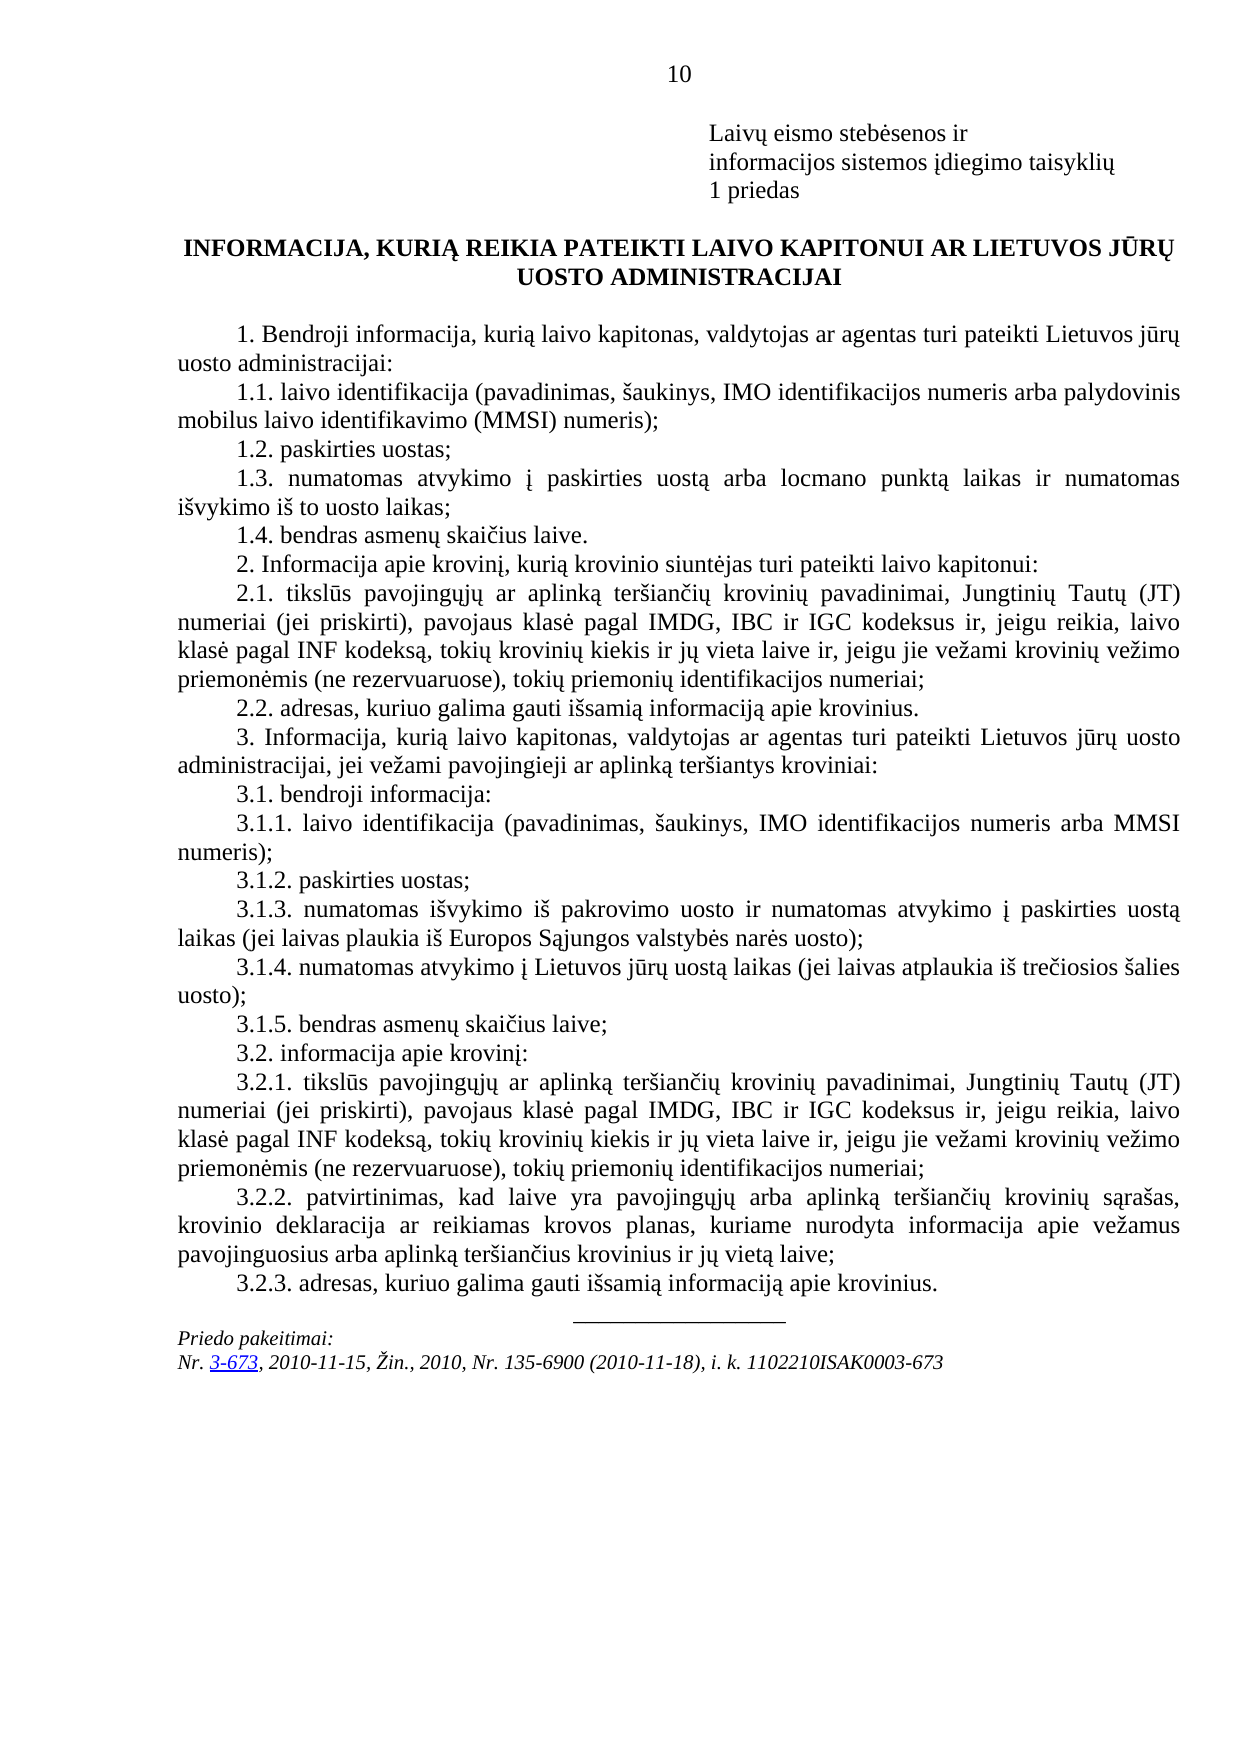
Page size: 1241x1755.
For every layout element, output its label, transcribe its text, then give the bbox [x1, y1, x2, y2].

text 1.1. laivo identifikacija (pavadinimas, šaukinys, IMO identifikacijos numeris arba palydovinis mobilus laivo identifikavimo (MMSI) numeris); [177, 377, 1181, 434]
text 2.1. tikslūs pavojingųjų ar aplinką teršiančių krovinių pavadinimai, Jungtinių Tautų (JT) numeriai (jei priskirti), pavojaus klasė pagal IMDG, IBC ir IGC kodeksus ir, jeigu reikia, laivo klasė pagal INF kodeksą, tokių krovinių kiekis ir jų vieta laive ir, jeigu jie vežami krovinių vežimo priemonėmis (ne rezervuaruose), tokių priemonių identifikacijos numeriai; [177, 578, 1181, 693]
text 1 priedas [177, 176, 1181, 204]
text Nr. 3-673, 2010-11-15, Žin., 2010, Nr. 135-6900 (2010-11-18), i. k. 1102210ISAK0003-673 [177, 1350, 1181, 1374]
text 1. Bendroji informacija, kurią laivo kapitonas, valdytojas ar agentas turi pateikti Lietuvos jūrų uosto administracijai: [177, 319, 1181, 377]
text 3.2.1. tikslūs pavojingųjų ar aplinką teršiančių krovinių pavadinimai, Jungtinių Tautų (JT) numeriai (jei priskirti), pavojaus klasė pagal IMDG, IBC ir IGC kodeksus ir, jeigu reikia, laivo klasė pagal INF kodeksą, tokių krovinių kiekis ir jų vieta laive ir, jeigu jie vežami krovinių vežimo priemonėmis (ne rezervuaruose), tokių priemonių identifikacijos numeriai; [177, 1067, 1181, 1182]
text 1.4. bendras asmenų skaičius laive. [177, 521, 1181, 549]
text INFORMACIJA, KURIĄ REIKIA PATEIKTI LAIVO KAPITONUI AR LIETUVOS JŪRŲ UOSTO ADMINISTRACIJAI [177, 233, 1181, 291]
text 1.3. numatomas atvykimo į paskirties uostą arba locmano punktą laikas ir numatomas išvykimo iš to uosto laikas; [177, 463, 1181, 521]
text 3.1.2. paskirties uostas; [177, 866, 1181, 894]
text 2.2. adresas, kuriuo galima gauti išsamią informaciją apie krovinius. [177, 693, 1181, 722]
text 2. Informacija apie krovinį, kurią krovinio siuntėjas turi pateikti laivo kapitonui: [177, 549, 1181, 578]
text 3.2.2. patvirtinimas, kad laive yra pavojingųjų arba aplinką teršiančių krovinių sąrašas, krovinio deklaracija ar reikiamas krovos planas, kuriame nurodyta informacija apie vežamus pavojinguosius arba aplinką teršiančius krovinius ir jų vietą laive; [177, 1182, 1181, 1268]
text 3.2.3. adresas, kuriuo galima gauti išsamią informaciją apie krovinius. [177, 1268, 1181, 1297]
text 1.2. paskirties uostas; [177, 434, 1181, 463]
text 3.1. bendroji informacija: [177, 779, 1181, 808]
text informacijos sistemos įdiegimo taisyklių [177, 147, 1181, 176]
text _________________ [177, 1297, 1181, 1326]
text 3.1.1. laivo identifikacija (pavadinimas, šaukinys, IMO identifikacijos numeris arba MMSI numeris); [177, 808, 1181, 866]
text 3.2. informacija apie krovinį: [177, 1038, 1181, 1067]
text Priedo pakeitimai: [177, 1326, 1181, 1350]
text Laivų eismo stebėsenos ir [709, 118, 1181, 147]
text 3.1.3. numatomas išvykimo iš pakrovimo uosto ir numatomas atvykimo į paskirties uostą laikas (jei laivas plaukia iš Europos Sąjungos valstybės narės uosto); [177, 894, 1181, 952]
text 3.1.4. numatomas atvykimo į Lietuvos jūrų uostą laikas (jei laivas atplaukia iš trečiosios šalies uosto); [177, 952, 1181, 1009]
text 3. Informacija, kurią laivo kapitonas, valdytojas ar agentas turi pateikti Lietuvos jūrų uosto administracijai, jei vežami pavojingieji ar aplinką teršiantys kroviniai: [177, 722, 1181, 779]
text 3.1.5. bendras asmenų skaičius laive; [177, 1009, 1181, 1038]
